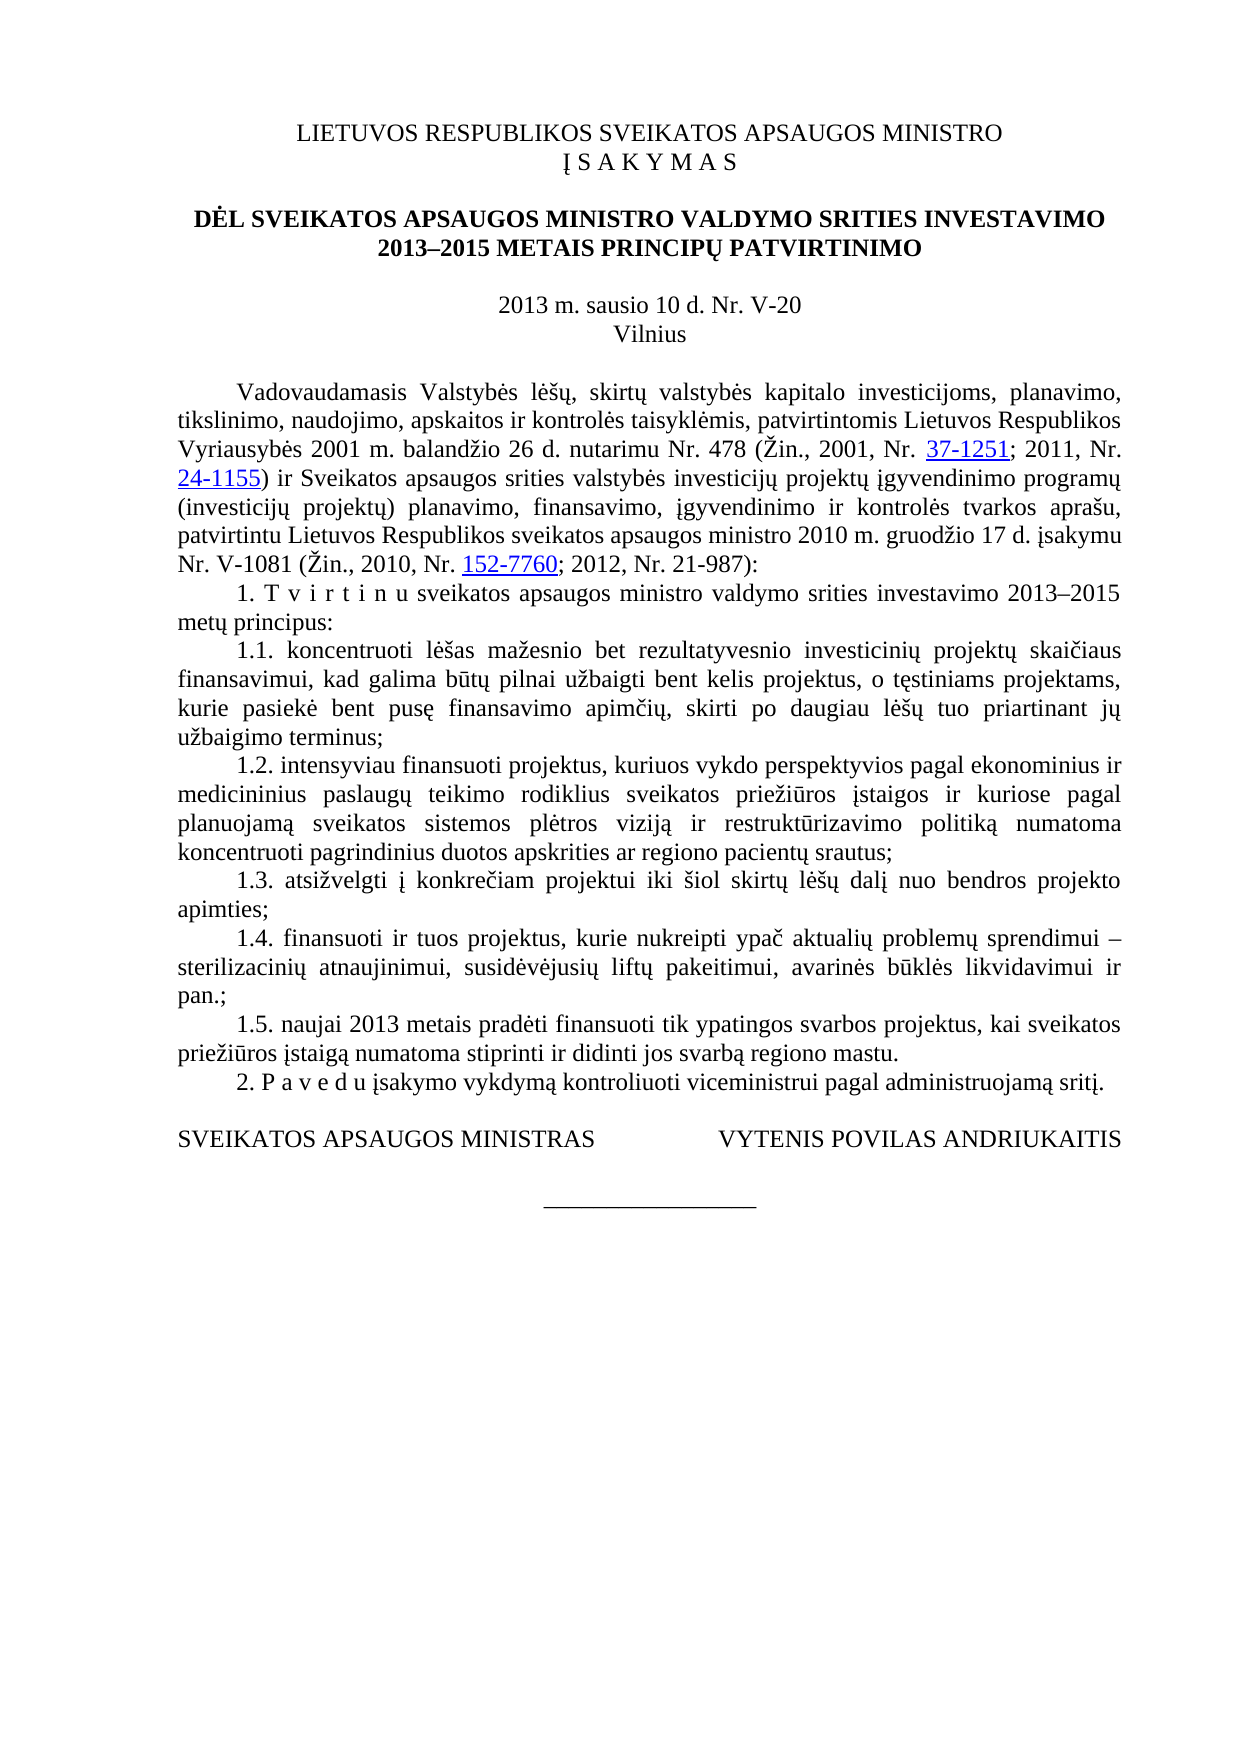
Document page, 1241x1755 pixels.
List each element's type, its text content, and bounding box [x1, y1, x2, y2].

text Vilnius [177, 319, 1122, 348]
text 2. P a v e d u įsakymo vykdymą kontroliuoti viceministrui pagal administruojamą sritį. [177, 1067, 1122, 1096]
text 2013 m. sausio 10 d. Nr. V-20 [177, 291, 1122, 319]
text _________________ [177, 1182, 1122, 1211]
text 1. T v i r t i n u sveikatos apsaugos ministro valdymo srities investavimo 2013–2015 metų principus: [177, 578, 1122, 636]
text 1.3. atsižvelgti į konkrečiam projektui iki šiol skirtų lėšų dalį nuo bendros projekto apimties; [177, 866, 1122, 923]
text 1.4. finansuoti ir tuos projektus, kurie nukreipti ypač aktualių problemų sprendimui – sterilizacinių atnaujinimui, susidėvėjusių liftų pakeitimui, avarinės būklės likvidavimui ir pan.; [177, 923, 1122, 1009]
text Į S A K Y M A S [177, 147, 1122, 176]
text DĖL SVEIKATOS APSAUGOS MINISTRO VALDYMO SRITIES INVESTAVIMO 2013–2015 METAIS PRINCIPŲ PATVIRTINIMO [177, 204, 1122, 262]
text SVEIKATOS APSAUGOS MINISTRAS VYTENIS POVILAS ANDRIUKAITIS [177, 1124, 1122, 1153]
text 1.2. intensyviau finansuoti projektus, kuriuos vykdo perspektyvios pagal ekonominius ir medicininius paslaugų teikimo rodiklius sveikatos priežiūros įstaigos ir kuriose pagal planuojamą sveikatos sistemos plėtros viziją ir restruktūrizavimo politiką numatoma koncentruoti pagrindinius duotos apskrities ar regiono pacientų srautus; [177, 751, 1122, 866]
text 1.1. koncentruoti lėšas mažesnio bet rezultatyvesnio investicinių projektų skaičiaus finansavimui, kad galima būtų pilnai užbaigti bent kelis projektus, o tęstiniams projektams, kurie pasiekė bent pusę finansavimo apimčių, skirti po daugiau lėšų tuo priartinant jų užbaigimo terminus; [177, 636, 1122, 751]
text Vadovaudamasis Valstybės lėšų, skirtų valstybės kapitalo investicijoms, planavimo, tikslinimo, naudojimo, apskaitos ir kontrolės taisyklėmis, patvirtintomis Lietuvos Respublikos Vyriausybės 2001 m. balandžio 26 d. nutarimu Nr. 478 (Žin., 2001, Nr. 37-1251; 2011, Nr. 24-1155) ir Sveikatos apsaugos srities valstybės investicijų projektų įgyvendinimo programų (investicijų projektų) planavimo, finansavimo, įgyvendinimo ir kontrolės tvarkos aprašu, patvirtintu Lietuvos Respublikos sveikatos apsaugos ministro 2010 m. gruodžio 17 d. įsakymu Nr. V-1081 (Žin., 2010, Nr. 152-7760; 2012, Nr. 21-987): [177, 377, 1122, 578]
text LIETUVOS RESPUBLIKOS SVEIKATOS APSAUGOS MINISTRO [177, 118, 1122, 147]
text 1.5. naujai 2013 metais pradėti finansuoti tik ypatingos svarbos projektus, kai sveikatos priežiūros įstaigą numatoma stiprinti ir didinti jos svarbą regiono mastu. [177, 1009, 1122, 1067]
